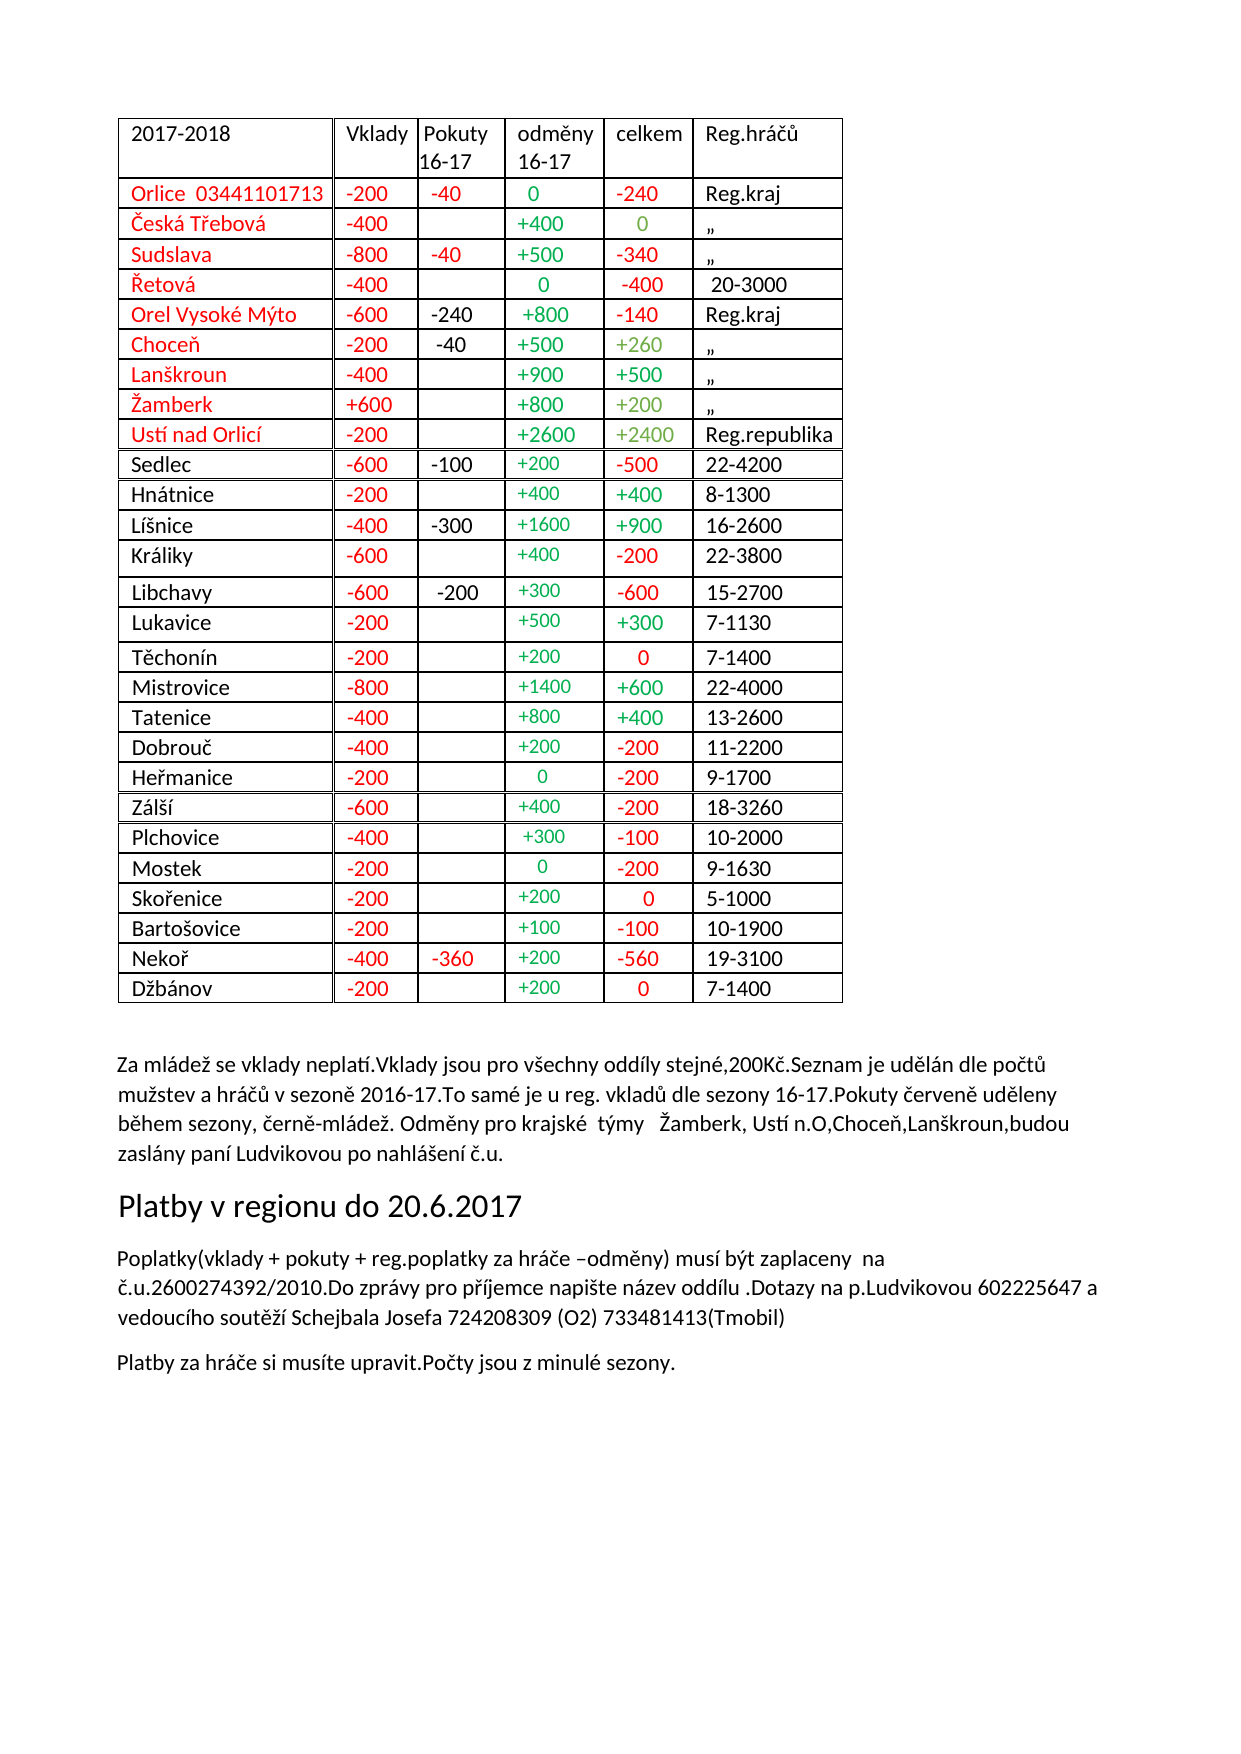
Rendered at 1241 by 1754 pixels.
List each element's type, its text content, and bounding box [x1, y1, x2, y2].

table_cell Choceň [119, 330, 332, 358]
table_cell +200 [506, 451, 603, 478]
table_cell +500 [506, 240, 603, 268]
table_cell +500 [605, 360, 692, 388]
table_cell 22-3800 [694, 541, 842, 576]
table_cell [419, 420, 504, 448]
table_cell +400 [605, 703, 692, 731]
table_header Vklady [335, 119, 417, 177]
table_cell Sedlec [119, 451, 332, 478]
table_cell +500 [506, 330, 603, 358]
table_header 2017-2018 [119, 119, 332, 177]
table_cell 11-2200 [694, 733, 842, 761]
table_cell -800 [335, 673, 417, 701]
table_cell [419, 733, 504, 761]
table_header Reg.hráčů [694, 119, 842, 177]
table_cell [419, 673, 504, 701]
table_cell -200 [419, 578, 504, 606]
table_cell 0 [506, 763, 603, 791]
table_cell -400 [605, 270, 692, 298]
table_cell -240 [419, 300, 504, 328]
table_cell [419, 209, 504, 238]
table_cell Skořenice [119, 884, 332, 912]
table_cell 13-2600 [694, 703, 842, 731]
table_cell „ [694, 330, 842, 358]
table_cell „ [694, 209, 842, 238]
table_cell Těchonín [119, 643, 332, 671]
table_cell -200 [335, 763, 417, 791]
table_cell [419, 884, 504, 912]
table_cell +300 [605, 608, 692, 641]
table_cell -200 [335, 481, 417, 509]
table_cell +800 [506, 390, 603, 418]
text Platby v regionu do 20.6.2017 [118, 1184, 1122, 1225]
table_cell Mostek [119, 854, 332, 882]
table_cell -240 [605, 179, 692, 207]
table_cell [419, 270, 504, 298]
table_cell Ustí nad Orlicí [119, 420, 332, 448]
table_cell 7-1130 [694, 608, 842, 641]
table_cell 0 [605, 884, 692, 912]
table_cell -300 [419, 511, 504, 539]
table_cell -200 [335, 608, 417, 641]
table_cell Dobrouč [119, 733, 332, 761]
table_cell 7-1400 [694, 643, 842, 671]
table_cell -600 [335, 541, 417, 576]
table_cell -400 [335, 733, 417, 761]
table_cell +200 [506, 733, 603, 761]
table_cell +400 [506, 541, 603, 576]
table_cell [419, 974, 504, 1002]
table_cell 22-4000 [694, 673, 842, 701]
table_cell [419, 854, 504, 882]
table_cell +260 [605, 330, 692, 358]
table_cell +200 [605, 390, 692, 418]
table_header Pokuty 16-17 [419, 119, 504, 177]
table_cell 0 [506, 854, 603, 882]
table_cell -400 [335, 360, 417, 388]
table_cell Zálší [119, 794, 332, 821]
table_cell 10-2000 [694, 824, 842, 852]
table_cell -40 [419, 330, 504, 358]
table_cell Hnátnice [119, 481, 332, 509]
table_cell -200 [335, 974, 417, 1002]
table_cell +400 [506, 794, 603, 821]
table_cell +200 [506, 944, 603, 972]
table_cell [419, 703, 504, 731]
table_cell +900 [506, 360, 603, 388]
table_cell +200 [506, 884, 603, 912]
table_header celkem [605, 119, 692, 177]
table_cell -400 [335, 209, 417, 238]
table_cell -200 [605, 794, 692, 821]
table_cell Reg.kraj [694, 179, 842, 207]
table_cell [419, 608, 504, 641]
table_cell [419, 360, 504, 388]
table_cell +800 [506, 703, 603, 731]
table_cell „ [694, 390, 842, 418]
table_cell -140 [605, 300, 692, 328]
table_cell -200 [335, 420, 417, 448]
table_cell -600 [605, 578, 692, 606]
table_cell Libchavy [119, 578, 332, 606]
table_cell -200 [335, 330, 417, 358]
table_cell -800 [335, 240, 417, 268]
table_cell 22-4200 [694, 451, 842, 478]
table_cell -400 [335, 703, 417, 731]
table_cell +600 [335, 390, 417, 418]
table_cell 9-1700 [694, 763, 842, 791]
table_cell [419, 541, 504, 576]
table_cell Orlice 03441101713 [119, 179, 332, 207]
table_cell 20-3000 [694, 270, 842, 298]
table_cell [419, 914, 504, 942]
table_cell 0 [605, 643, 692, 671]
table_cell Lanškroun [119, 360, 332, 388]
table_cell -340 [605, 240, 692, 268]
table_cell [419, 390, 504, 418]
table_cell Heřmanice [119, 763, 332, 791]
text Za mládež se vklady neplatí.Vklady jsou pro všechny oddíly stejné,200Kč.Seznam je udělán dle počtů mužstev a hráčů v sezoně 2016-17.To samé je u reg. vkladů dle sezony 16-17.Pokuty červeně uděleny během sezony, černě-mládež. Odměny pro krajské týmy Žamberk, Ustí n.O,Choceň,Lanškroun,budou zaslány paní Ludvikovou po nahlášení č.u. [117, 1051, 1122, 1167]
table_cell 0 [506, 270, 603, 298]
table_cell 16-2600 [694, 511, 842, 539]
table_cell Řetová [119, 270, 332, 298]
table_cell -560 [605, 944, 692, 972]
table_cell -400 [335, 824, 417, 852]
table_cell 5-1000 [694, 884, 842, 912]
table_cell Lukavice [119, 608, 332, 641]
table_cell 9-1630 [694, 854, 842, 882]
table_cell -600 [335, 578, 417, 606]
table_cell +800 [506, 300, 603, 328]
text Platby za hráče si musíte upravit.Počty jsou z minulé sezony. [117, 1348, 1122, 1377]
table_cell Líšnice [119, 511, 332, 539]
table_cell -600 [335, 451, 417, 478]
table_cell Tatenice [119, 703, 332, 731]
table_cell 0 [605, 974, 692, 1002]
table_cell +500 [506, 608, 603, 641]
table_cell -200 [335, 854, 417, 882]
table_cell +2600 [506, 420, 603, 448]
table_cell 10-1900 [694, 914, 842, 942]
table_cell +400 [506, 481, 603, 509]
table_cell -200 [605, 733, 692, 761]
table_cell -200 [335, 914, 417, 942]
table_cell +300 [506, 824, 603, 852]
table_cell Mistrovice [119, 673, 332, 701]
table_cell -600 [335, 300, 417, 328]
table_header odměny 16-17 [506, 119, 603, 177]
table_cell „ [694, 240, 842, 268]
table_cell -200 [605, 854, 692, 882]
table_cell -40 [419, 240, 504, 268]
table_cell „ [694, 360, 842, 388]
table_cell Králiky [119, 541, 332, 576]
table_cell Nekoř [119, 944, 332, 972]
table_cell Bartošovice [119, 914, 332, 942]
table_cell Orel Vysoké Mýto [119, 300, 332, 328]
table_cell 18-3260 [694, 794, 842, 821]
table_cell +200 [506, 974, 603, 1002]
table_cell +2400 [605, 420, 692, 448]
table_cell +400 [506, 209, 603, 238]
table_cell [419, 481, 504, 509]
table_cell -360 [419, 944, 504, 972]
text Poplatky(vklady + pokuty + reg.poplatky za hráče –odměny) musí být zaplaceny na č.u.2600274392/2010.Do zprávy pro příjemce napište název oddílu .Dotazy na p.Ludvikovou 602225647 a vedoucího soutěží Schejbala Josefa 724208309 (O2) 733481413(Tmobil) [117, 1244, 1122, 1331]
table_cell Reg.kraj [694, 300, 842, 328]
table_cell Sudslava [119, 240, 332, 268]
table_cell -200 [335, 179, 417, 207]
table_cell -200 [335, 884, 417, 912]
table_cell Žamberk [119, 390, 332, 418]
table_cell Plchovice [119, 824, 332, 852]
table_cell +1600 [506, 511, 603, 539]
table_cell -100 [605, 824, 692, 852]
table_cell -200 [335, 643, 417, 671]
table_cell Džbánov [119, 974, 332, 1002]
table_cell 8-1300 [694, 481, 842, 509]
table_cell -100 [419, 451, 504, 478]
table_cell 15-2700 [694, 578, 842, 606]
table_cell [419, 763, 504, 791]
table_cell [419, 794, 504, 821]
table_cell [419, 643, 504, 671]
table_cell -500 [605, 451, 692, 478]
table_cell +200 [506, 643, 603, 671]
table_cell +1400 [506, 673, 603, 701]
table_cell 7-1400 [694, 974, 842, 1002]
table_cell -100 [605, 914, 692, 942]
table_cell 0 [506, 179, 603, 207]
table_cell 19-3100 [694, 944, 842, 972]
table_cell +300 [506, 578, 603, 606]
table_cell -400 [335, 270, 417, 298]
table_cell +400 [605, 481, 692, 509]
table_cell +600 [605, 673, 692, 701]
table_cell +900 [605, 511, 692, 539]
table_cell -40 [419, 179, 504, 207]
table_cell -400 [335, 944, 417, 972]
table_cell Reg.republika [694, 420, 842, 448]
table_cell -200 [605, 541, 692, 576]
table_cell [419, 824, 504, 852]
table_cell 0 [605, 209, 692, 238]
table_cell -600 [335, 794, 417, 821]
table_cell -200 [605, 763, 692, 791]
table_cell -400 [335, 511, 417, 539]
table_cell +100 [506, 914, 603, 942]
table_cell Česká Třebová [119, 209, 332, 238]
